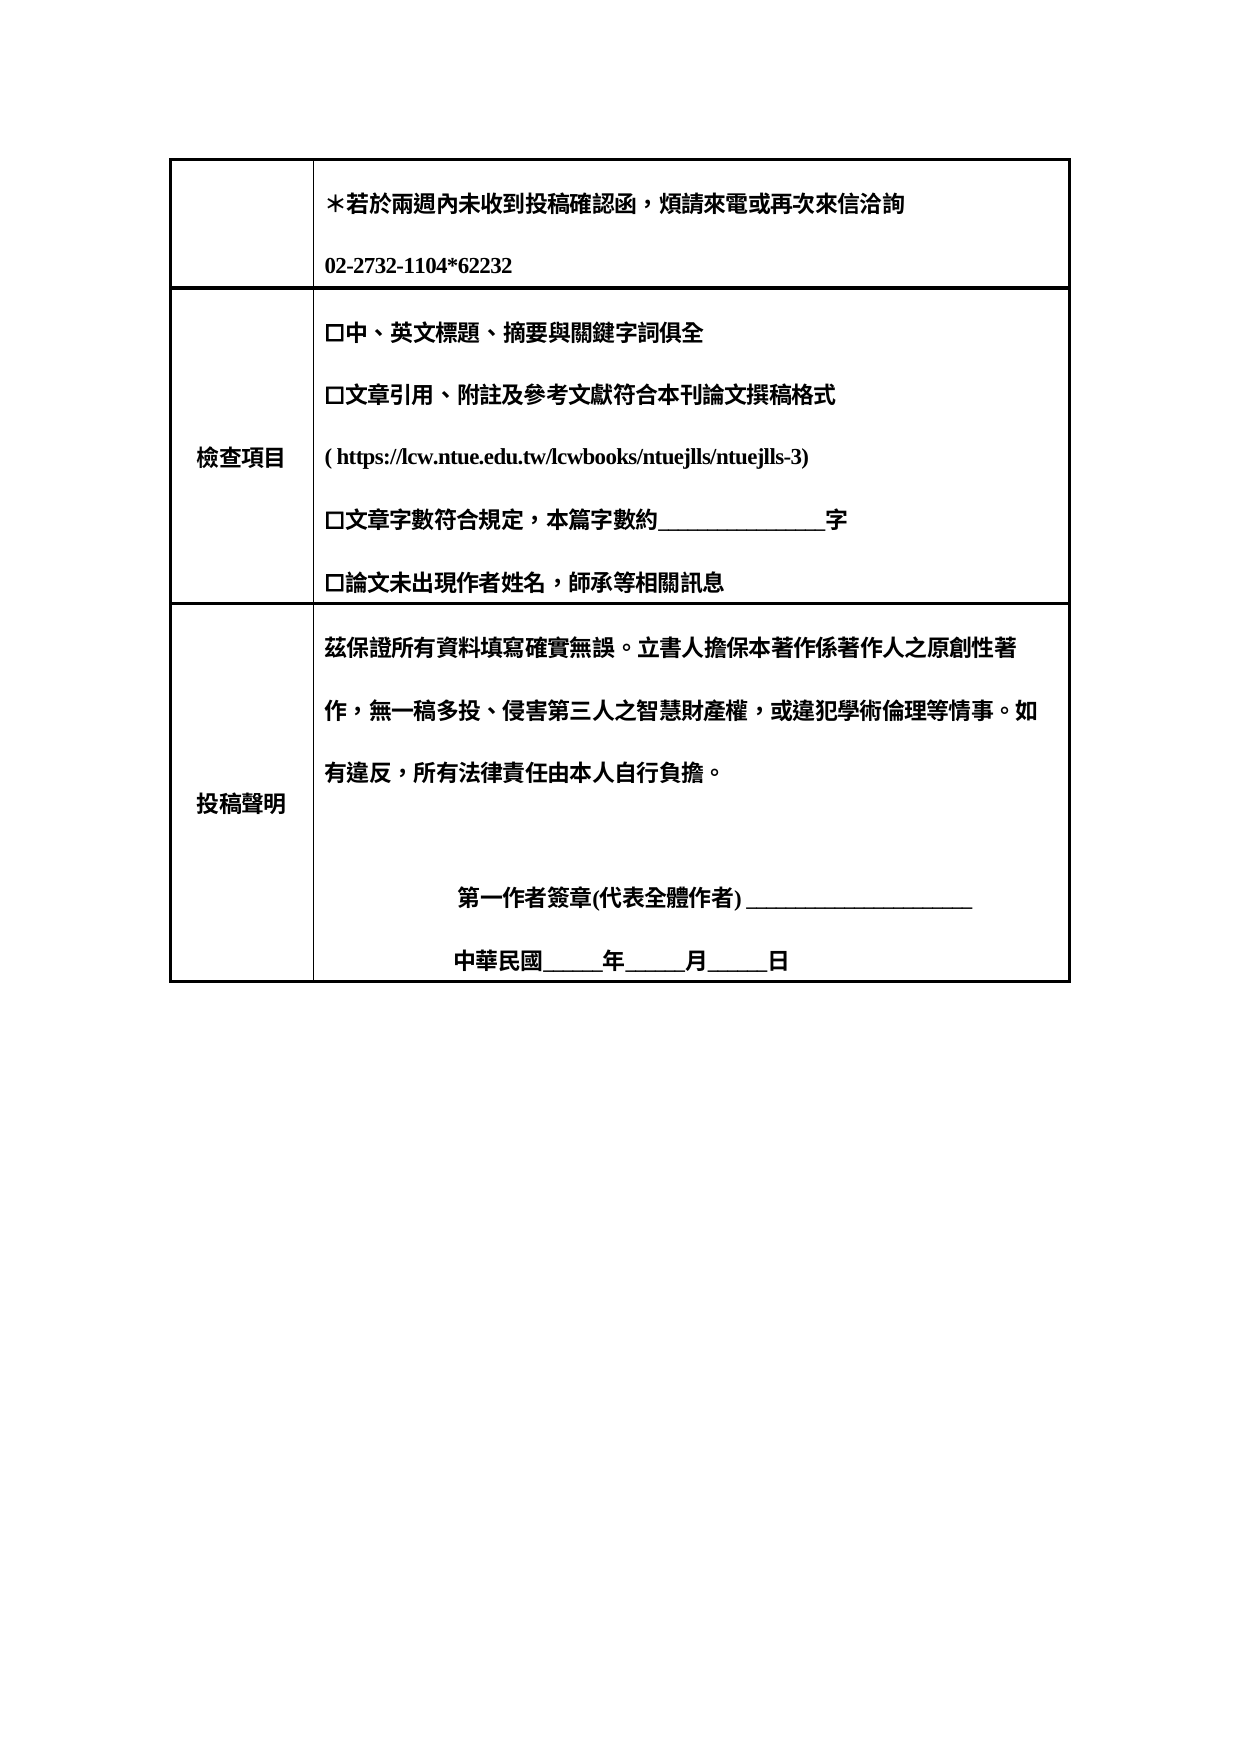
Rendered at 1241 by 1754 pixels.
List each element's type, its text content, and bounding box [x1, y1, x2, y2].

table_cell 投稿聲明 [172, 605, 313, 980]
table_cell 茲保證所有資料填寫確實無誤。立書人擔保本著作係著作人之原創性著作，無一稿多投、侵害第三人之智慧財產權，或違犯學術倫理等情事。如有違反，所有法律責任由本人自行負擔。 第一作者簽章(代表全體作者) _______________________ 中華民國______年______月______日 [314, 605, 1068, 980]
table_cell 檢查項目 [172, 290, 313, 602]
table_cell [172, 161, 313, 286]
table_cell ＊若於兩週內未收到投稿確認函，煩請來電或再次來信洽詢 02-2732-1104*62232 [314, 161, 1068, 286]
table_cell 中、英文標題、摘要與關鍵字詞俱全 文章引用、附註及參考文獻符合本刊論文撰稿格式 ( https://lcw.ntue.edu.tw/lcwbooks/ntuejlls/ntuejlls-3) 文章字數符合規定，本篇字數約_________________字 論文未出現作者姓名，師承等相關訊息 [314, 290, 1068, 602]
